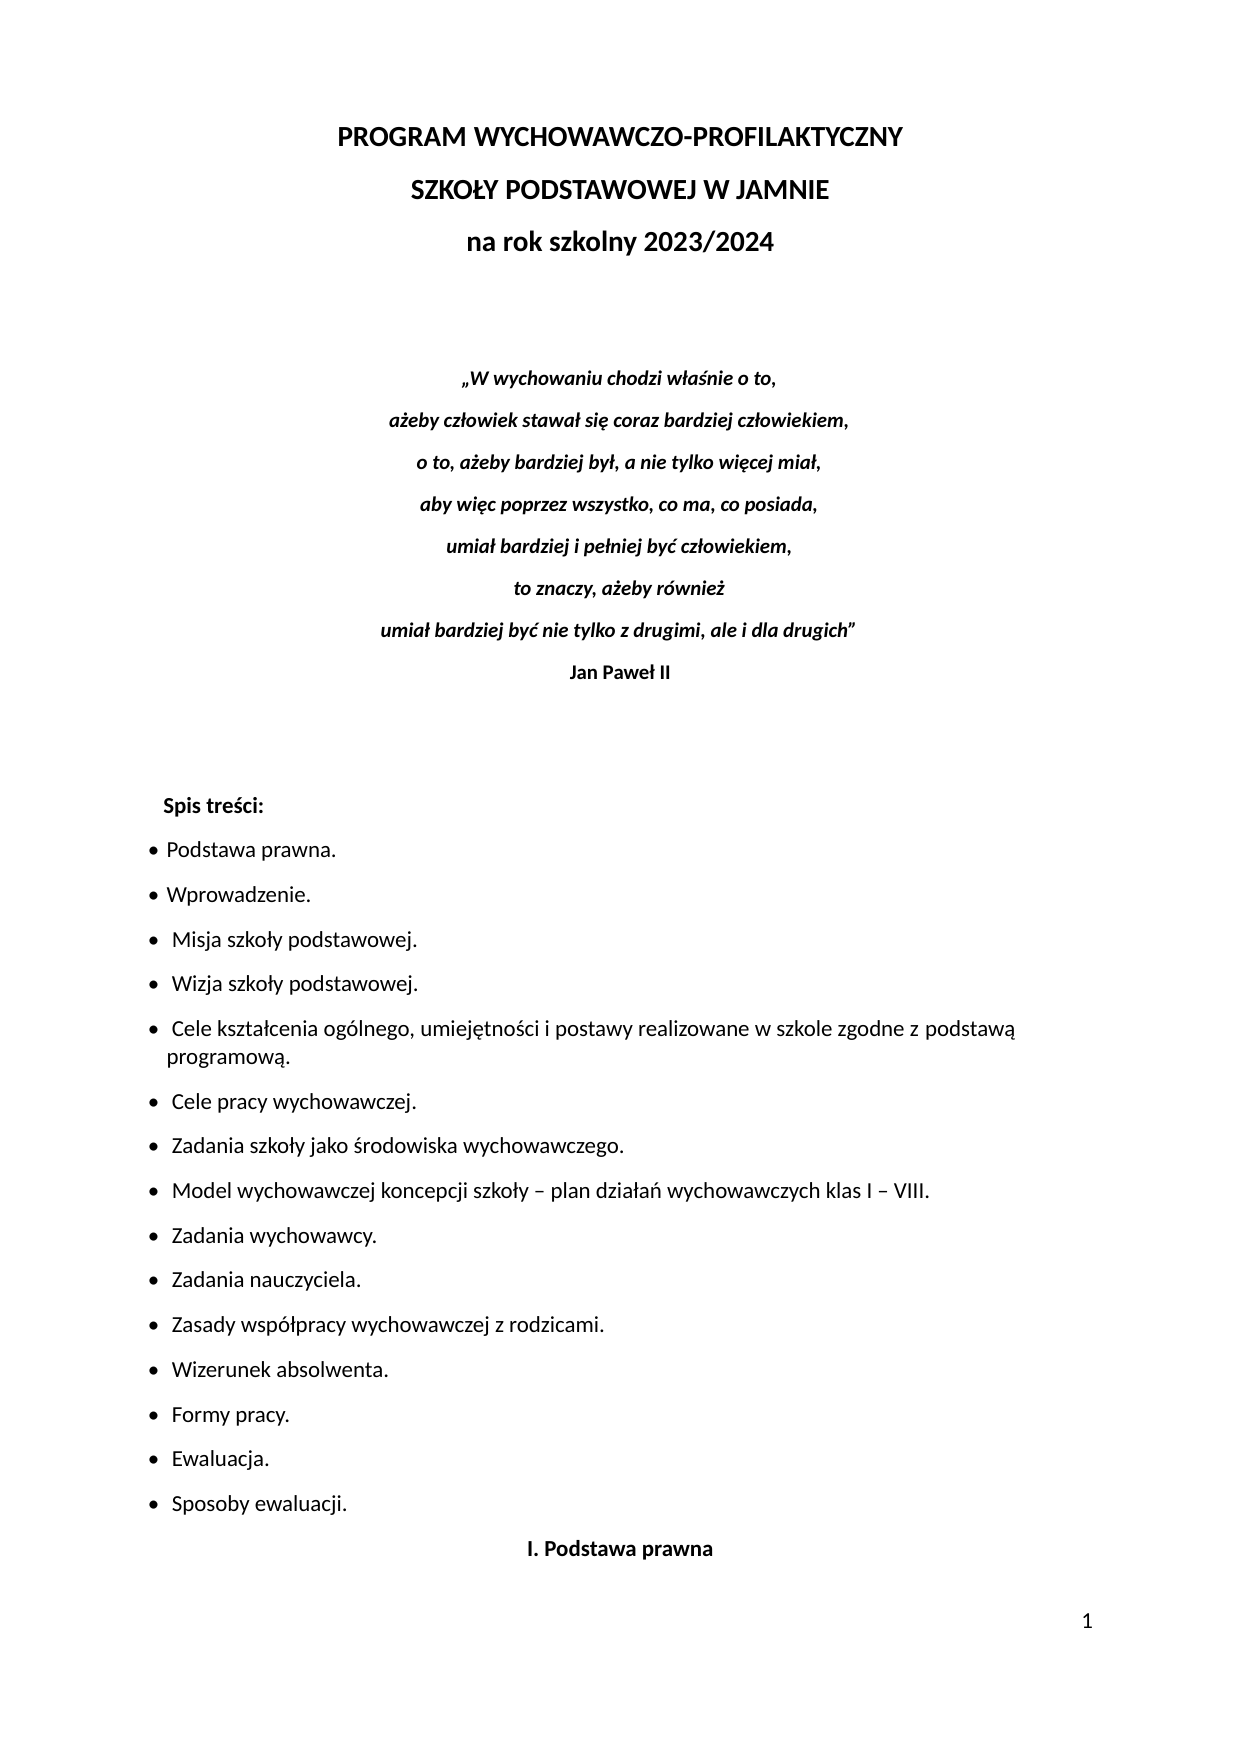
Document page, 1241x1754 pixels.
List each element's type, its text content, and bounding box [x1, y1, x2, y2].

list Zasady współpracy wychowawczej z rodzicami. [148, 1310, 1093, 1338]
text „W wychowaniu chodzi właśnie o to, [148, 365, 1093, 390]
list Zadania szkoły jako środowiska wychowawczego. [148, 1132, 1093, 1159]
list Model wychowawczej koncepcji szkoły – plan działań wychowawczych klas I – VIII. [148, 1176, 1093, 1204]
text Jan Paweł II [148, 659, 1093, 685]
text ażeby człowiek stawał się coraz bardziej człowiekiem, [148, 407, 1093, 432]
text o to, ażeby bardziej był, a nie tylko więcej miał, [148, 449, 1093, 474]
list Wizerunek absolwenta. [148, 1355, 1093, 1383]
text aby więc poprzez wszystko, co ma, co posiada, [148, 491, 1093, 516]
list Ewaluacja. [148, 1444, 1093, 1472]
text to znaczy, ażeby również [148, 575, 1093, 601]
list Podstawa prawna. [148, 835, 1093, 863]
text umiał bardziej być nie tylko z drugimi, ale i dla drugich” [148, 617, 1093, 643]
list Sposoby ewaluacji. [148, 1489, 1093, 1517]
list Wprowadzenie. [148, 880, 1093, 908]
list Misja szkoły podstawowej. [148, 925, 1093, 953]
list Cele kształcenia ogólnego, umiejętności i postawy realizowane w szkole zgodne z podstawą programową. [148, 1014, 1093, 1070]
text umiał bardziej i pełniej być człowiekiem, [148, 533, 1093, 558]
list Zadania nauczyciela. [148, 1266, 1093, 1294]
text I. Podstawa prawna [148, 1534, 1093, 1562]
list Zadania wychowawcy. [148, 1221, 1093, 1249]
list Cele pracy wychowawczej. [148, 1087, 1093, 1115]
text PROGRAM WYCHOWAWCZO-PROFILAKTYCZNY [148, 118, 1093, 154]
text SZKOŁY PODSTAWOWEJ W JAMNIE [148, 171, 1093, 206]
text na rok szkolny 2023/2024 [148, 223, 1093, 259]
list Formy pracy. [148, 1400, 1093, 1428]
list Wizja szkoły podstawowej. [148, 969, 1093, 997]
text Spis treści: [148, 791, 1093, 819]
